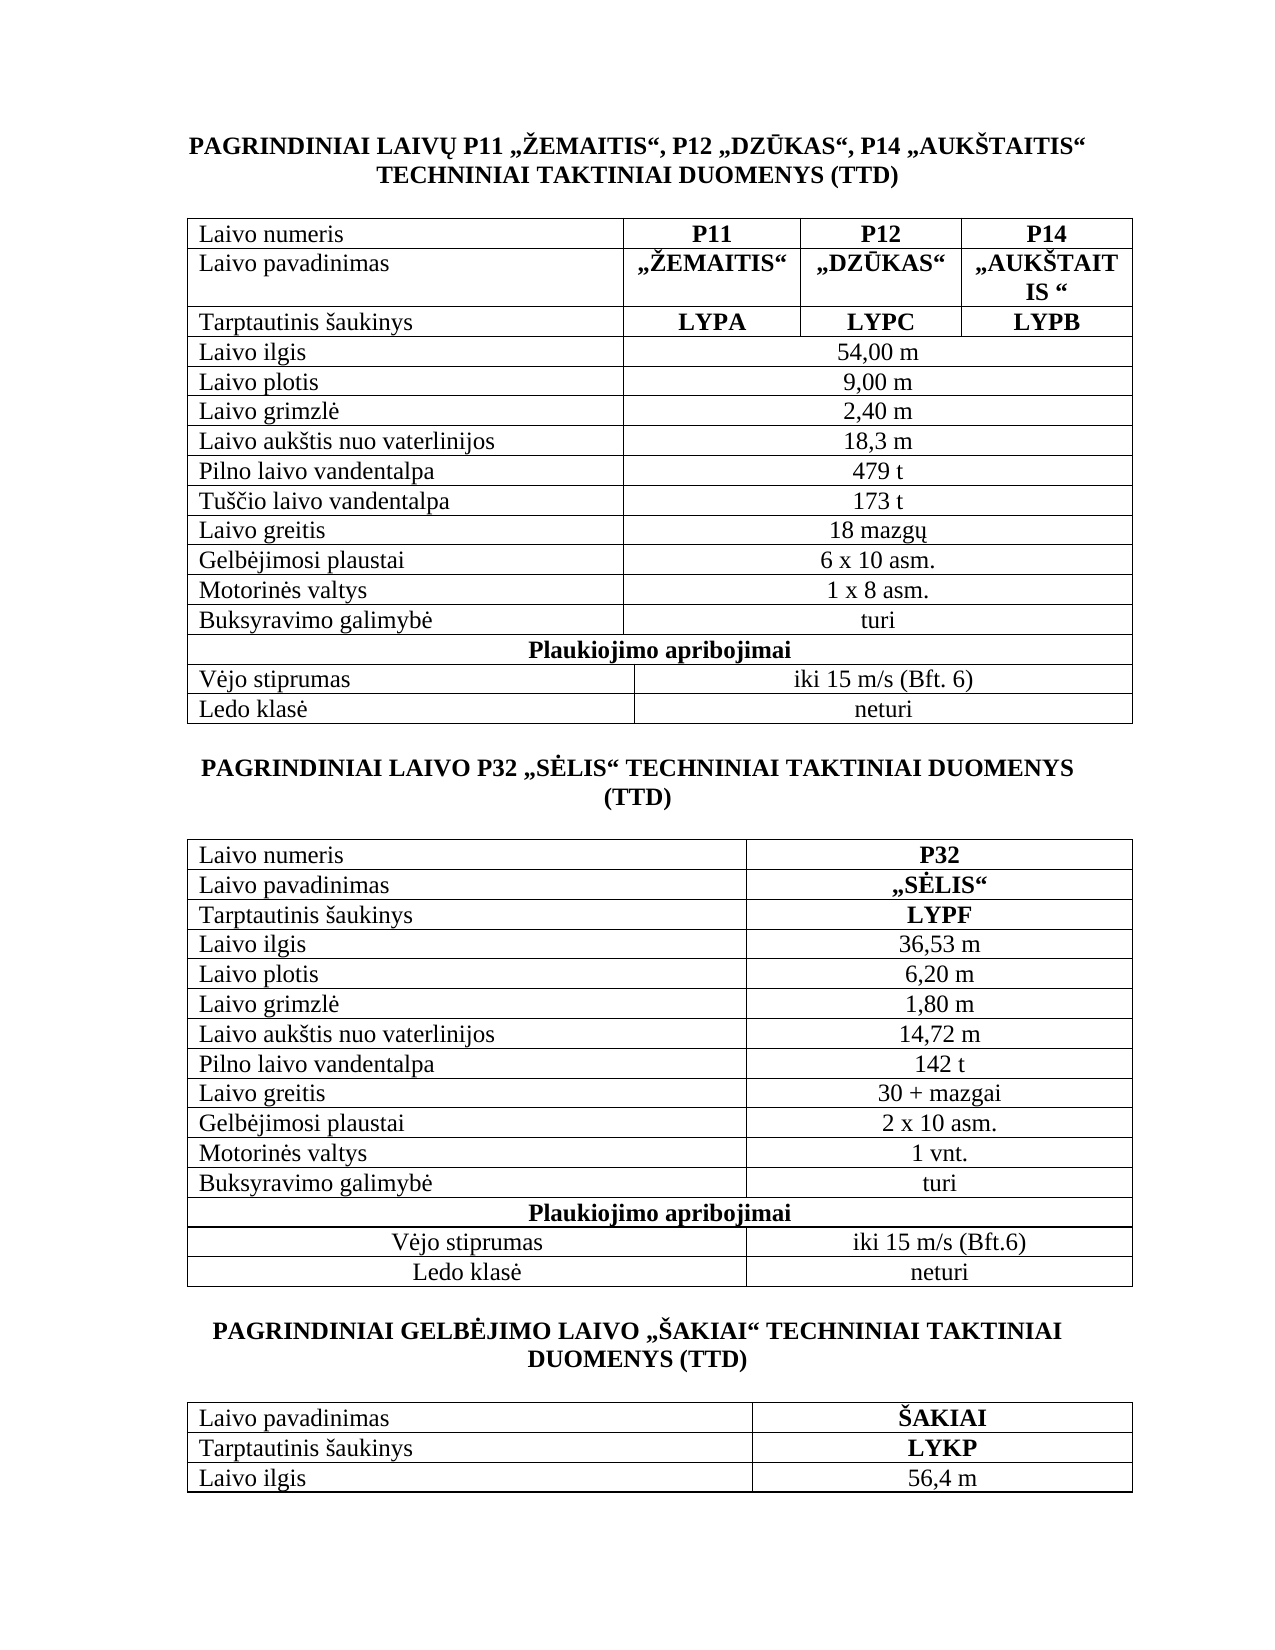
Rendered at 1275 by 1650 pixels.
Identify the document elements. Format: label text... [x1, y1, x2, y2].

table_cell Motorinės valtys [188, 1138, 746, 1167]
table_cell 2,40 m [624, 396, 1132, 425]
table_cell 2 x 10 asm. [747, 1108, 1132, 1137]
table_cell Tarptautinis šaukinys [188, 1433, 752, 1462]
table_cell Laivo ilgis [188, 930, 746, 958]
table_cell 36,53 m [747, 930, 1132, 958]
table_cell Laivo grimzlė [188, 989, 746, 1018]
table_cell Pilno laivo vandentalpa [188, 456, 623, 485]
table_cell LYKP [753, 1433, 1132, 1462]
table_cell turi [747, 1168, 1132, 1197]
table_cell iki 15 m/s (Bft. 6) [635, 665, 1132, 693]
table_cell Tarptautinis šaukinys [188, 307, 623, 336]
table_cell 18 mazgų [624, 516, 1132, 544]
table_cell LYPF [747, 900, 1132, 928]
table_cell turi [624, 605, 1132, 634]
table_cell Gelbėjimosi plaustai [188, 545, 623, 574]
table_cell Ledo klasė [188, 694, 634, 723]
table_cell 18,3 m [624, 426, 1132, 455]
table_cell Laivo pavadinimas [188, 870, 746, 899]
table_cell 14,72 m [747, 1019, 1132, 1048]
table_cell Buksyravimo galimybė [188, 1168, 746, 1197]
table_cell Ledo klasė [188, 1257, 746, 1286]
text PAGRINDINIAI GELBĖJIMO LAIVO „ŠAKIAI“ TECHNINIAI TAKTINIAI DUOMENYS (TTD) [187, 1316, 1088, 1373]
table_header P11 [624, 219, 800, 247]
text PAGRINDINIAI LAIVŲ P11 „ŽEMAITIS“, P12 „DZŪKAS“, P14 „AUKŠTAITIS“ TECHNINIAI TAKTINIAI DUOMENYS (TTD) [187, 131, 1088, 189]
table_cell 1 vnt. [747, 1138, 1132, 1167]
table_cell Tarptautinis šaukinys [188, 900, 746, 928]
table_cell iki 15 m/s (Bft.6) [747, 1228, 1132, 1256]
table_cell Tuščio laivo vandentalpa [188, 486, 623, 514]
table_cell Laivo ilgis [188, 337, 623, 366]
table_cell 1 x 8 asm. [624, 575, 1132, 604]
table_cell 173 t [624, 486, 1132, 514]
table_cell 30 + mazgai [747, 1079, 1132, 1107]
table_cell Laivo ilgis [188, 1463, 752, 1491]
table_cell neturi [747, 1257, 1132, 1286]
table_cell 6 x 10 asm. [624, 545, 1132, 574]
table_cell Laivo grimzlė [188, 396, 623, 425]
table_cell 56,4 m [753, 1463, 1132, 1491]
table_cell Buksyravimo galimybė [188, 605, 623, 634]
table_cell Laivo pavadinimas [188, 249, 623, 306]
table_cell Laivo plotis [188, 959, 746, 988]
table_cell LYPC [801, 307, 961, 336]
table_cell 1,80 m [747, 989, 1132, 1018]
table_cell Plaukiojimo apribojimai [188, 635, 1132, 663]
table_header Laivo numeris [188, 840, 746, 869]
table_cell neturi [635, 694, 1132, 723]
table_cell „SĖLIS“ [747, 870, 1132, 899]
text PAGRINDINIAI LAIVO P32 „SĖLIS“ TECHNINIAI TAKTINIAI DUOMENYS (TTD) [187, 753, 1088, 810]
table_header P32 [747, 840, 1132, 869]
table_header P14 [962, 219, 1132, 247]
table_cell 9,00 m [624, 367, 1132, 395]
table_cell „ŽEMAITIS“ [624, 249, 800, 306]
table_cell „DZŪKAS“ [801, 249, 961, 306]
table_cell Vėjo stiprumas [188, 665, 634, 693]
table_cell Laivo aukštis nuo vaterlinijos [188, 1019, 746, 1048]
table_cell 479 t [624, 456, 1132, 485]
table_cell Laivo aukštis nuo vaterlinijos [188, 426, 623, 455]
table_cell 54,00 m [624, 337, 1132, 366]
table_cell LYPA [624, 307, 800, 336]
table_cell Laivo greitis [188, 1079, 746, 1107]
table_cell Gelbėjimosi plaustai [188, 1108, 746, 1137]
table_header Laivo numeris [188, 219, 623, 247]
table_cell Vėjo stiprumas [188, 1228, 746, 1256]
table_cell Laivo plotis [188, 367, 623, 395]
table_cell Laivo greitis [188, 516, 623, 544]
table_header ŠAKIAI [753, 1403, 1132, 1432]
table_cell 6,20 m [747, 959, 1132, 988]
table_cell LYPB [962, 307, 1132, 336]
table_cell Plaukiojimo apribojimai [188, 1198, 1132, 1226]
table_cell 142 t [747, 1049, 1132, 1077]
table_cell Pilno laivo vandentalpa [188, 1049, 746, 1077]
table_header P12 [801, 219, 961, 247]
table_cell „AUKŠTAITIS “ [962, 249, 1132, 306]
table_header Laivo pavadinimas [188, 1403, 752, 1432]
table_cell Motorinės valtys [188, 575, 623, 604]
